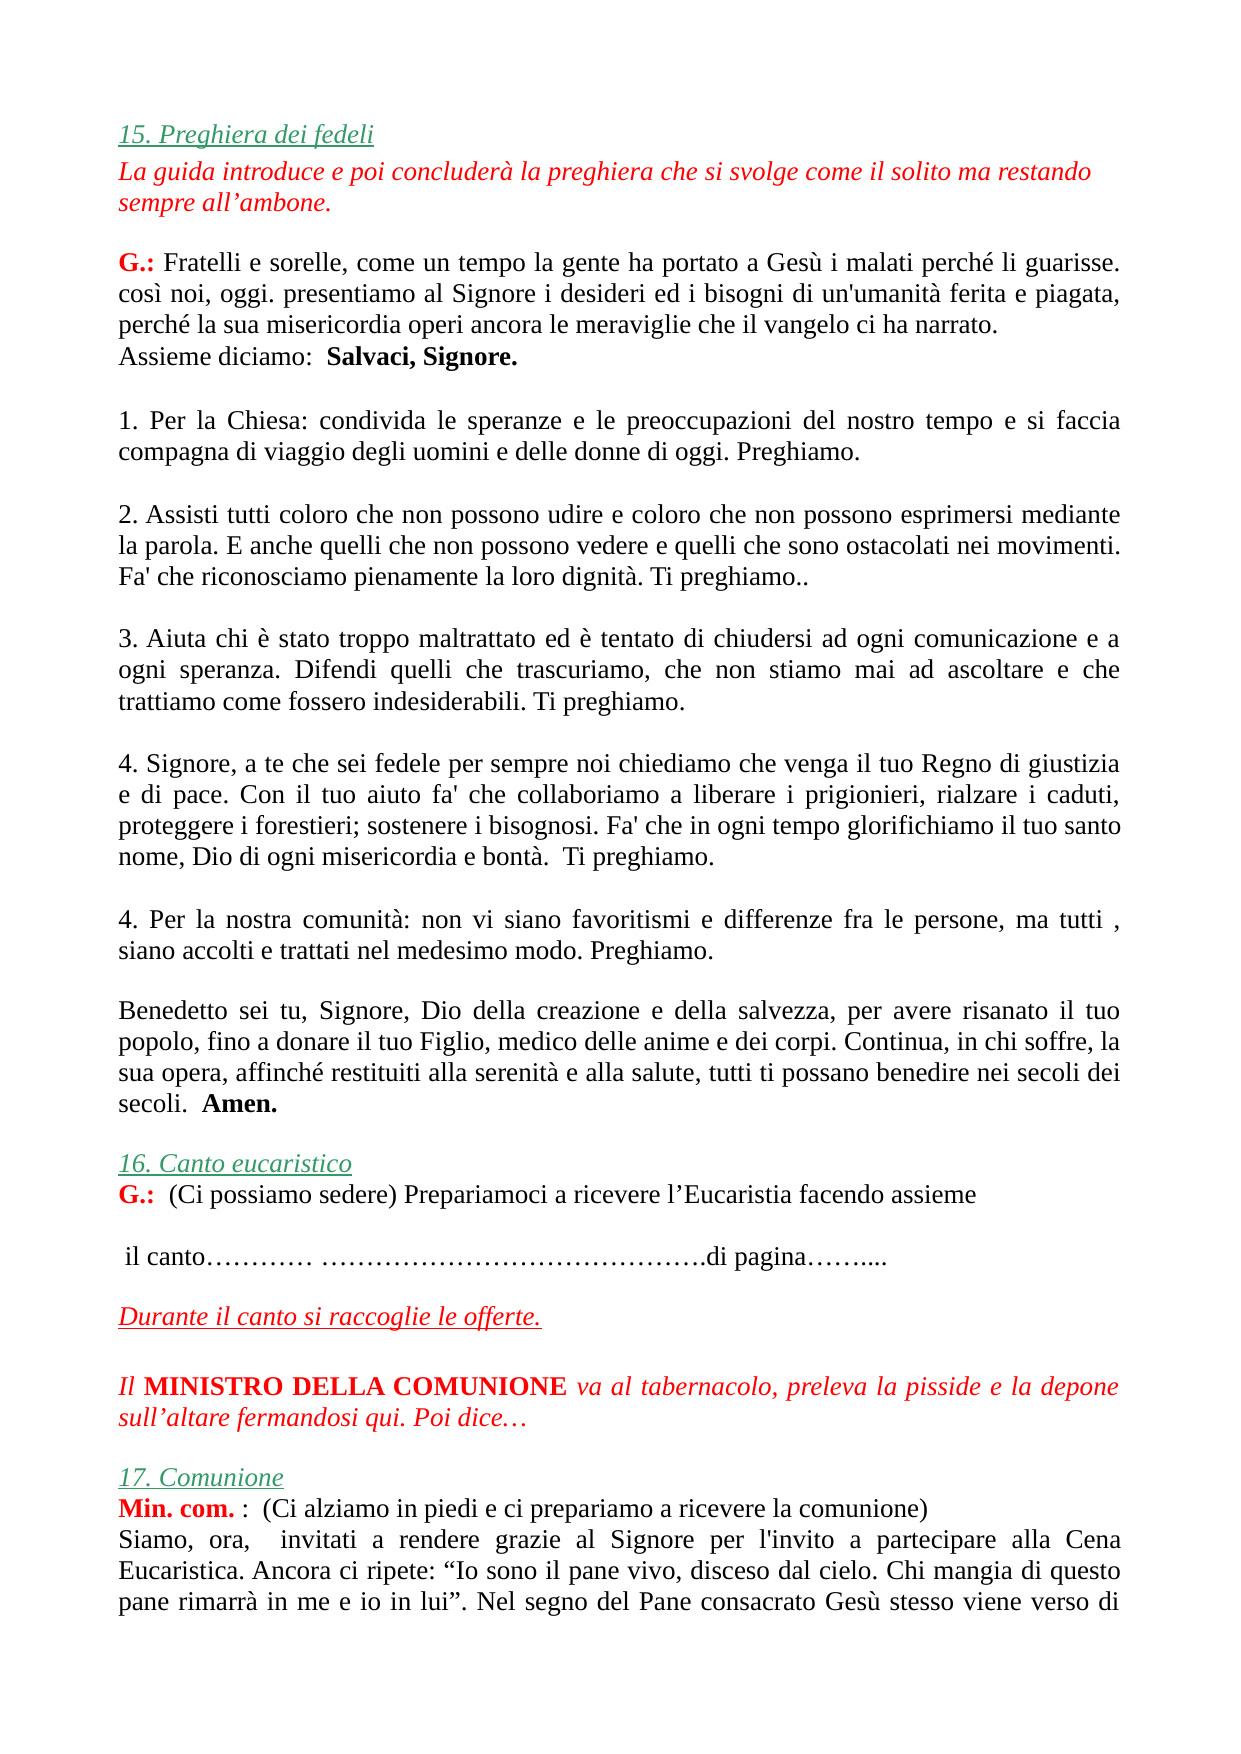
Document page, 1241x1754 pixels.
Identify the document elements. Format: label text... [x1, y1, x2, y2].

text 4. Per la nostra comunità: non vi siano favoritismi e differenze fra le persone, ma tutti , siano accolti e trattati nel medesimo modo. Preghiamo. [118, 903, 1122, 965]
text Siamo, ora, invitati a rendere grazie al Signore per l'invito a partecipare alla Cena Eucaristica. Ancora ci ripete: “Io sono il pane vivo, disceso dal cielo. Chi mangia di questo pane rimarrà in me e io in lui”. Nel segno del Pane consacrato Gesù stesso viene verso di [118, 1523, 1122, 1617]
text 17. Comunione [118, 1461, 1122, 1492]
text 4. Signore, a te che sei fedele per sempre noi chiediamo che venga il tuo Regno di giustizia e di pace. Con il tuo aiuto fa' che collaboriamo a liberare i prigionieri, rialzare i caduti, proteggere i forestieri; sostenere i bisognosi. Fa' che in ogni tempo glorifichiamo il tuo santo nome, Dio di ogni misericordia e bontà. Ti preghiamo. [118, 747, 1122, 872]
text Durante il canto si raccoglie le offerte. [118, 1300, 1122, 1332]
text 16. Canto eucaristico [118, 1147, 1122, 1178]
text G.: Fratelli e sorelle, come un tempo la gente ha portato a Gesù i malati perché li guarisse. così noi, oggi. presentiamo al Signore i desideri ed i bisogni di un'umanità ferita e piagata, perché la sua misericordia operi ancora le meraviglie che il vangelo ci ha narrato. [118, 246, 1122, 340]
text Benedetto sei tu, Signore, Dio della creazione e della salvezza, per avere risanato il tuo popolo, fino a donare il tuo Figlio, medico delle anime e dei corpi. Continua, in chi soffre, la sua opera, affinché restituiti alla serenità e alla salute, tutti ti possano benedire nei secoli dei secoli. Amen. [118, 994, 1122, 1118]
text 2. Assisti tutti coloro che non possono udire e coloro che non possono esprimersi mediante la parola. E anche quelli che non possono vedere e quelli che sono ostacolati nei movimenti. Fa' che riconosciamo pienamente la loro dignità. Ti preghiamo.. [118, 498, 1122, 591]
text Assieme diciamo: Salvaci, Signore. [118, 340, 1122, 371]
text Min. com. : (Ci alziamo in piedi e ci prepariamo a ricevere la comunione) [118, 1492, 1122, 1523]
text 1. Per la Chiesa: condivida le speranze e le preoccupazioni del nostro tempo e si faccia compagna di viaggio degli uomini e delle donne di oggi. Preghiamo. [118, 404, 1122, 467]
text Il MINISTRO DELLA COMUNIONE va al tabernacolo, preleva la pisside e la depone sull’altare fermandosi qui. Poi dice… [118, 1370, 1122, 1432]
text La guida introduce e poi concluderà la preghiera che si svolge come il solito ma restando sempre all’ambone. [118, 155, 1122, 217]
text il canto………… …………………………………….di pagina…….... [118, 1241, 1122, 1272]
text 15. Preghiera dei fedeli [118, 118, 1122, 149]
text G.: (Ci possiamo sedere) Prepariamoci a ricevere l’Eucaristia facendo assieme [118, 1178, 1122, 1209]
text 3. Aiuta chi è stato troppo maltrattato ed è tentato di chiudersi ad ogni comunicazione e a ogni speranza. Difendi quelli che trascuriamo, che non stiamo mai ad ascoltare e che trattiamo come fossero indesiderabili. Ti preghiamo. [118, 622, 1122, 716]
